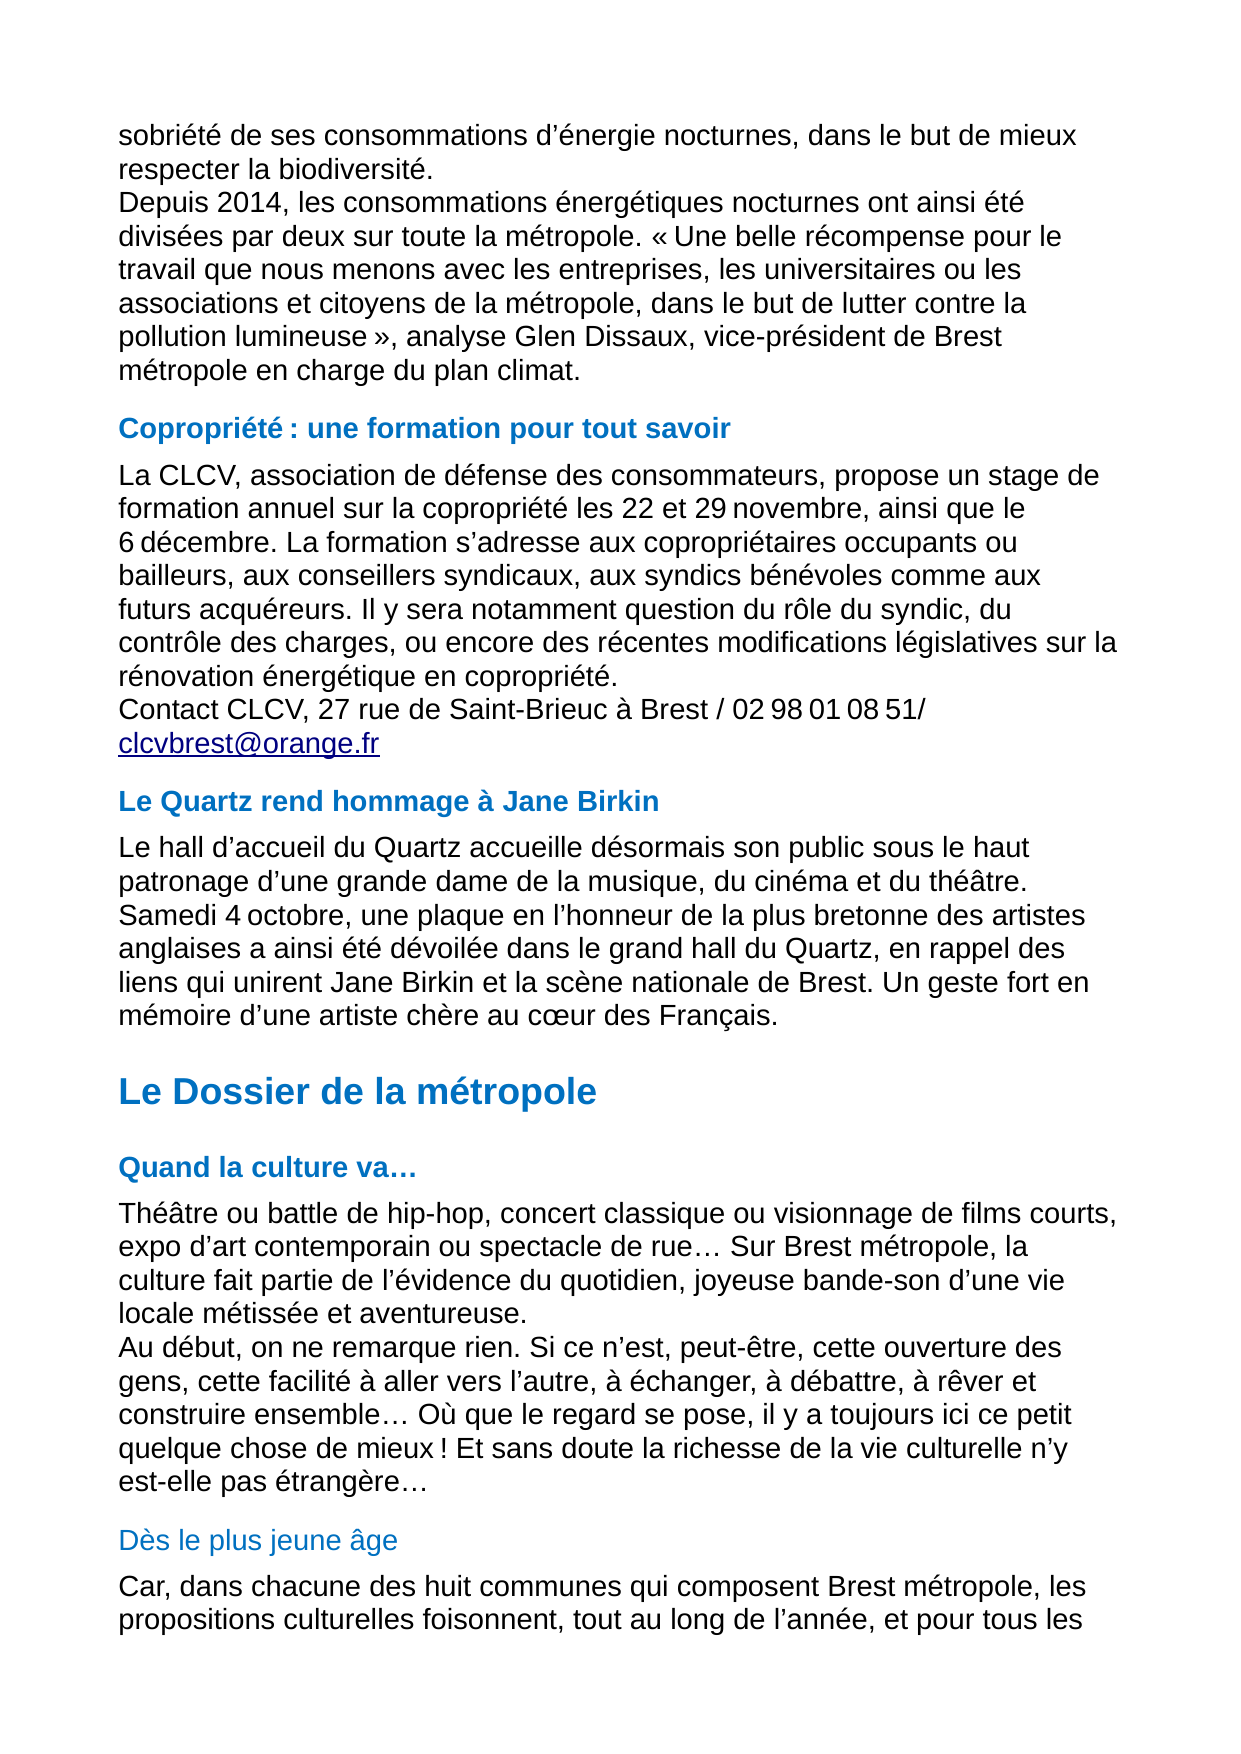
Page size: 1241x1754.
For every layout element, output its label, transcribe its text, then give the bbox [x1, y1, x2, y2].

text Théâtre ou battle de hip-hop, concert classique ou visionnage de films courts, expo d’art contemporain ou spectacle de rue… Sur Brest métropole, la culture fait partie de l’évidence du quotidien, joyeuse bande-son d’une vie locale métissée et aventureuse. [118, 1196, 1122, 1330]
text Au début, on ne remarque rien. Si ce n’est, peut-être, cette ouverture des gens, cette facilité à aller vers l’autre, à échanger, à débattre, à rêver et construire ensemble… Où que le regard se pose, il y a toujours ici ce petit quelque chose de mieux ! Et sans doute la richesse de la vie culturelle n’y est-elle pas étrangère… [118, 1330, 1122, 1498]
subtitle Le Quartz rend hommage à Jane Birkin [118, 784, 1122, 818]
text Car, dans chacune des huit communes qui composent Brest métropole, les propositions culturelles foisonnent, tout au long de l’année, et pour tous les [118, 1569, 1122, 1636]
subtitle Dès le plus jeune âge [118, 1523, 1122, 1556]
subtitle Copropriété : une formation pour tout savoir [118, 411, 1122, 445]
text La CLCV, association de défense des consommateurs, propose un stage de formation annuel sur la copropriété les 22 et 29 novembre, ainsi que le 6 décembre. La formation s’adresse aux copropriétaires occupants ou bailleurs, aux conseillers syndicaux, aux syndics bénévoles comme aux futurs acquéreurs. Il y sera notamment question du rôle du syndic, du contrôle des charges, ou encore des récentes modifications législatives sur la rénovation énergétique en copropriété. [118, 457, 1122, 692]
text Depuis 2014, les consommations énergétiques nocturnes ont ainsi été divisées par deux sur toute la métropole. « Une belle récompense pour le travail que nous menons avec les entreprises, les universitaires ou les associations et citoyens de la métropole, dans le but de lutter contre la pollution lumineuse », analyse Glen Dissaux, vice-président de Brest métropole en charge du plan climat. [118, 185, 1122, 386]
subtitle Le Dossier de la métropole [118, 1069, 1122, 1112]
text Le hall d’accueil du Quartz accueille désormais son public sous le haut patronage d’une grande dame de la musique, du cinéma et du théâtre. Samedi 4 octobre, une plaque en l’honneur de la plus bretonne des artistes anglaises a ainsi été dévoilée dans le grand hall du Quartz, en rappel des liens qui unirent Jane Birkin et la scène nationale de Brest. Un geste fort en mémoire d’une artiste chère au cœur des Français. [118, 830, 1122, 1032]
text Contact CLCV, 27 rue de Saint-Brieuc à Brest / 02 98 01 08 51/ clcvbrest@orange.fr [118, 692, 1122, 759]
text sobriété de ses consommations d’énergie nocturnes, dans le but de mieux respecter la biodiversité. [118, 118, 1122, 185]
subtitle Quand la culture va… [118, 1150, 1122, 1183]
